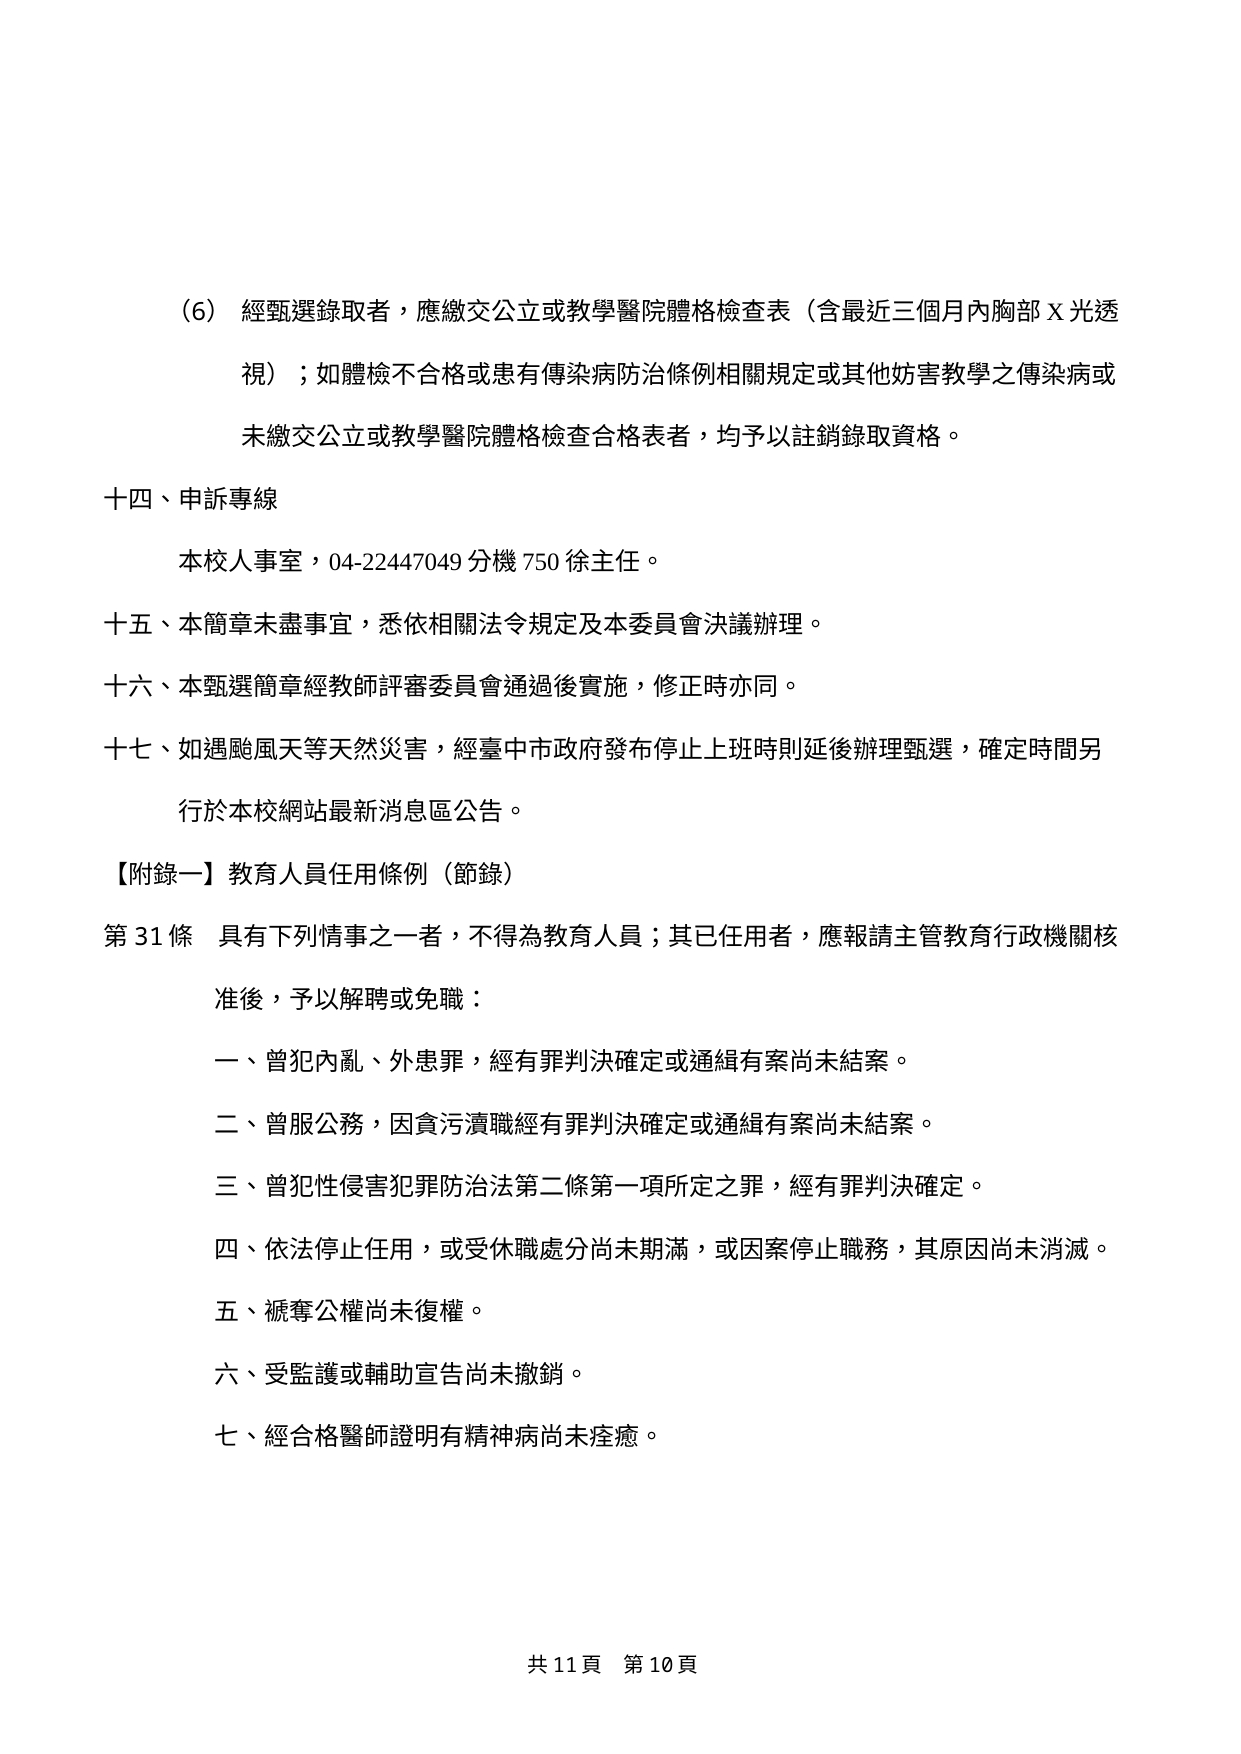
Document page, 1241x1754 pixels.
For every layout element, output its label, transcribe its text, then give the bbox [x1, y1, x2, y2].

text 二、曾服公務，因貪污瀆職經有罪判決確定或通緝有案尚未結案。 [103, 1081, 1122, 1143]
text 三、曾犯性侵害犯罪防治法第二條第一項所定之罪，經有罪判決確定。 [103, 1143, 1122, 1206]
list 經甄選錄取者，應繳交公立或教學醫院體格檢查表（含最近三個月內胸部X光透視）；如體檢不合格或患有傳染病防治條例相關規定或其他妨害教學之傳染病或未繳交公立或教學醫院體格檢查合格表者，均予以註銷錄取資格。 [166, 268, 1122, 456]
text 五、褫奪公權尚未復權。 [103, 1268, 1122, 1331]
text 十六、本甄選簡章經教師評審委員會通過後實施，修正時亦同。 [103, 643, 1122, 706]
text 十四、申訴專線 [103, 456, 1122, 518]
text 十五、本簡章未盡事宜，悉依相關法令規定及本委員會決議辦理。 [103, 581, 1122, 643]
text 四、依法停止任用，或受休職處分尚未期滿，或因案停止職務，其原因尚未消滅。 [214, 1206, 1122, 1268]
text 六、受監護或輔助宣告尚未撤銷。 [103, 1331, 1122, 1393]
text 十七、如遇颱風天等天然災害，經臺中市政府發布停止上班時則延後辦理甄選，確定時間另行於本校網站最新消息區公告。 [103, 706, 1122, 831]
text 【附錄一】教育人員任用條例（節錄） [103, 831, 1122, 893]
text 本校人事室，04-22447049分機750 徐主任。 [103, 518, 1122, 581]
text 第31條 具有下列情事之一者，不得為教育人員；其已任用者，應報請主管教育行政機關核准後，予以解聘或免職： [103, 893, 1122, 1018]
text 七、經合格醫師證明有精神病尚未痊癒。 [103, 1393, 1122, 1456]
text 一、曾犯內亂、外患罪，經有罪判決確定或通緝有案尚未結案。 [103, 1018, 1122, 1081]
